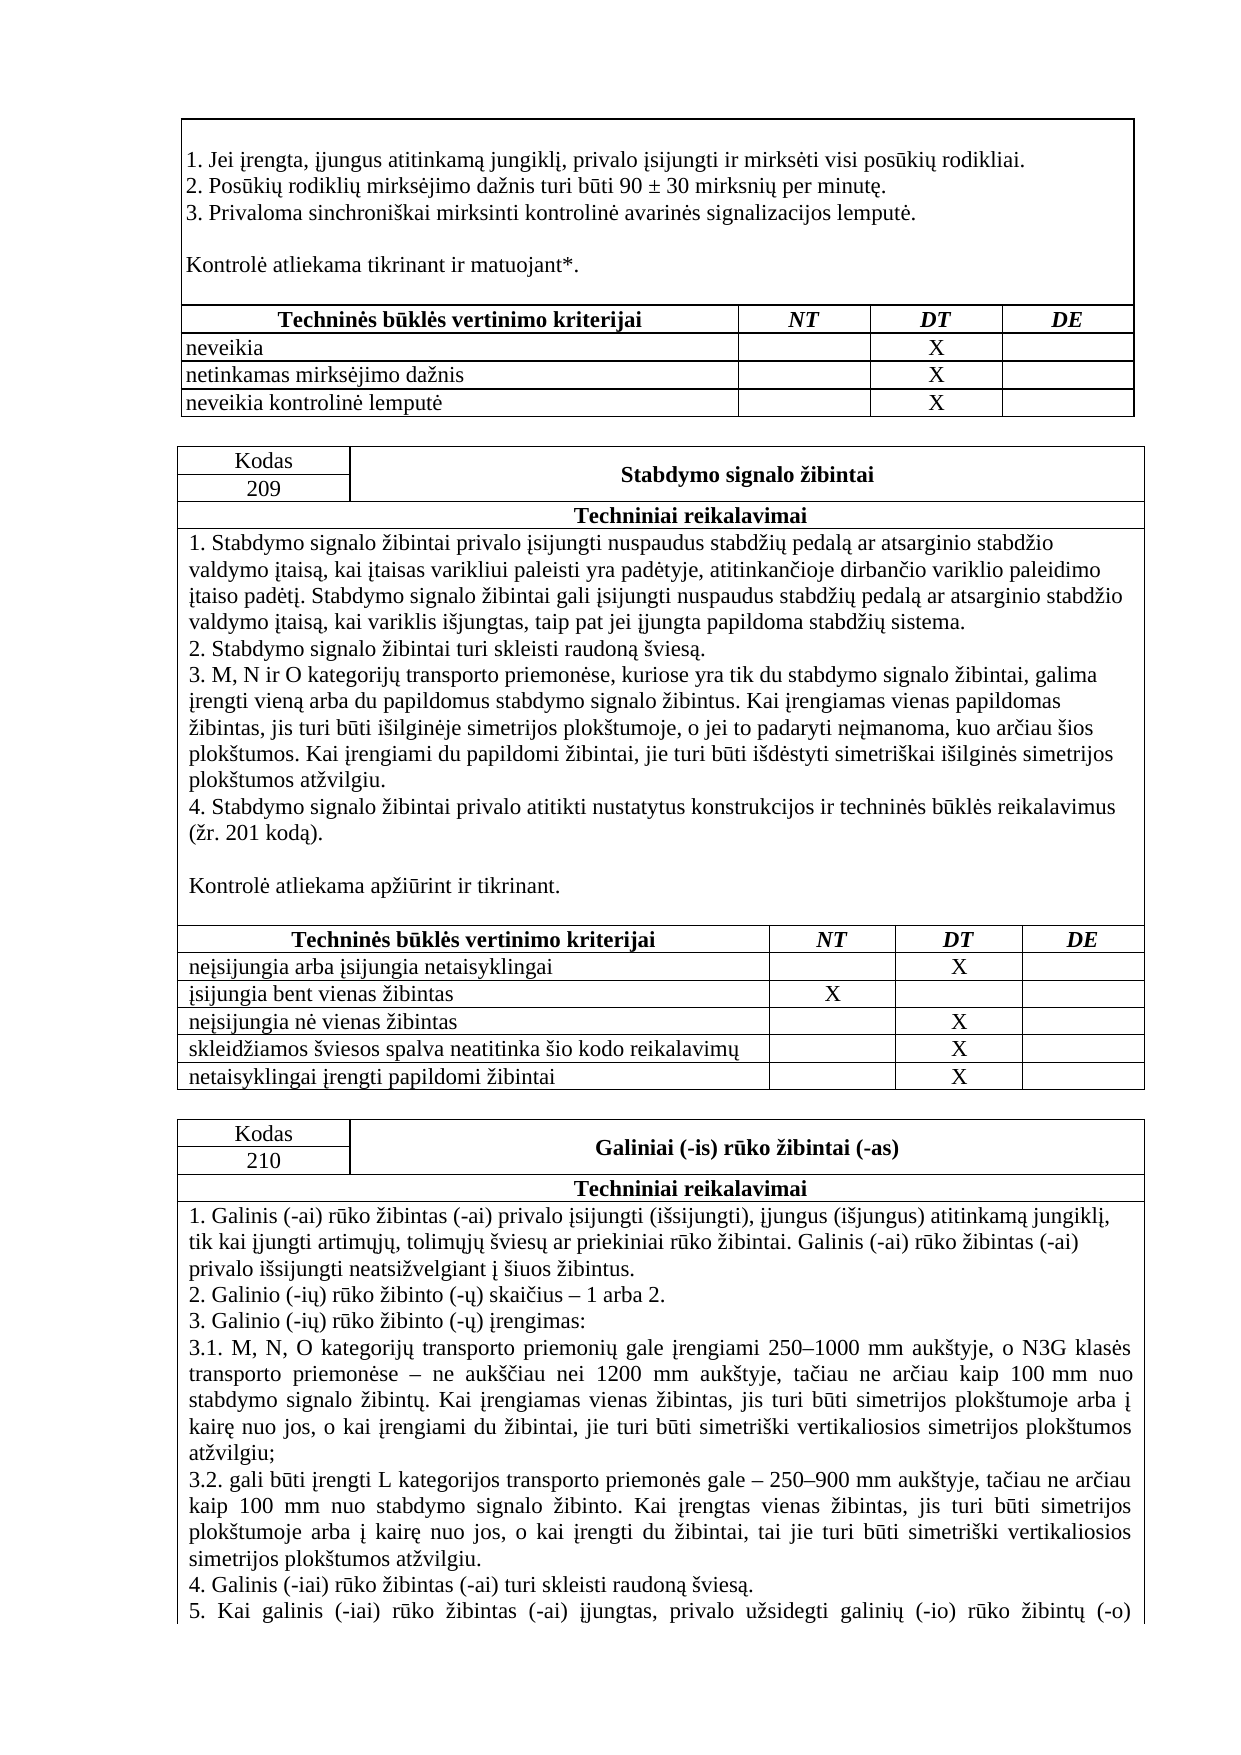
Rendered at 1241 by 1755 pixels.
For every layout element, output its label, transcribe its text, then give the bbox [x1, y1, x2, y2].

table_cell [1023, 1008, 1144, 1034]
table_cell neįsijungia arba įsijungia netaisyklingai [178, 953, 769, 979]
table_cell netaisyklingai įrengti papildomi žibintai [178, 1063, 769, 1089]
table_cell NT [739, 306, 870, 332]
table_cell [770, 953, 895, 979]
table_cell Techniniai reikalavimai [178, 1175, 1144, 1201]
table_cell [739, 362, 870, 388]
table_cell X [896, 1035, 1022, 1062]
table_cell X [896, 1063, 1022, 1089]
table_cell Techninės būklės vertinimo kriterijai [178, 926, 769, 952]
table_cell 210 [178, 1147, 349, 1174]
table_cell neveikia [182, 334, 738, 360]
table_cell Techninės būklės vertinimo kriterijai [182, 306, 738, 332]
table_cell X [871, 390, 1002, 416]
table_cell X [896, 1008, 1022, 1034]
table_cell 1. Jei įrengta, įjungus atitinkamą jungiklį, privalo įsijungti ir mirksėti visi posūkių rodikliai. 2. Posūkių rodiklių mirksėjimo dažnis turi būti 90 ± 30 mirksnių per minutę. 3. Privaloma sinchroniškai mirksinti kontrolinė avarinės signalizacijos lemputė. Kontrolė atliekama tikrinant ir matuojant*. [182, 120, 1133, 304]
table_cell X [896, 953, 1022, 979]
table_cell 209 [178, 475, 349, 501]
table_cell [1023, 981, 1144, 1007]
table_cell [1023, 1035, 1144, 1062]
table_cell neįsijungia nė vienas žibintas [178, 1008, 769, 1034]
table_cell X [871, 334, 1002, 360]
table_cell [1003, 390, 1133, 416]
table_cell [739, 390, 870, 416]
table_cell X [871, 362, 1002, 388]
table_cell įsijungia bent vienas žibintas [178, 981, 769, 1007]
table_cell 1. Stabdymo signalo žibintai privalo įsijungti nuspaudus stabdžių pedalą ar atsarginio stabdžio valdymo įtaisą, kai įtaisas varikliui paleisti yra padėtyje, atitinkančioje dirbančio variklio paleidimo įtaiso padėtį. Stabdymo signalo žibintai gali įsijungti nuspaudus stabdžių pedalą ar atsarginio stabdžio valdymo įtaisą, kai variklis išjungtas, taip pat jei įjungta papildoma stabdžių sistema. 2. Stabdymo signalo žibintai turi skleisti raudoną šviesą. 3. M, N ir O kategorijų transporto priemonėse, kuriose yra tik du stabdymo signalo žibintai, galima įrengti vieną arba du papildomus stabdymo signalo žibintus. Kai įrengiamas vienas papildomas žibintas, jis turi būti išilginėje simetrijos plokštumoje, o jei to padaryti neįmanoma, kuo arčiau šios plokštumos. Kai įrengiami du papildomi žibintai, jie turi būti išdėstyti simetriškai išilginės simetrijos plokštumos atžvilgiu. 4. Stabdymo signalo žibintai privalo atitikti nustatytus konstrukcijos ir techninės būklės reikalavimus (žr. 201 kodą). Kontrolė atliekama apžiūrint ir tikrinant. [178, 529, 1144, 925]
table_cell DT [896, 926, 1022, 952]
table_cell DE [1003, 306, 1133, 332]
table_cell neveikia kontrolinė lemputė [182, 390, 738, 416]
table_header Galiniai (-is) rūko žibintai (-as) [351, 1120, 1144, 1174]
table_cell [1003, 362, 1133, 388]
table_header Stabdymo signalo žibintai [351, 447, 1144, 501]
table_cell [1003, 334, 1133, 360]
table_cell 1. Galinis (-ai) rūko žibintas (-ai) privalo įsijungti (išsijungti), įjungus (išjungus) atitinkamą jungiklį, tik kai įjungti artimųjų, tolimųjų šviesų ar priekiniai rūko žibintai. Galinis (-ai) rūko žibintas (-ai) privalo išsijungti neatsižvelgiant į šiuos žibintus. 2. Galinio (-ių) rūko žibinto (-ų) skaičius – 1 arba 2. 3. Galinio (-ių) rūko žibinto (-ų) įrengimas: 3.1. M, N, O kategorijų transporto priemonių gale įrengiami 250–1000 mm aukštyje, o N3G klasės transporto priemonėse – ne aukščiau nei 1200 mm aukštyje, tačiau ne arčiau kaip 100 mm nuo stabdymo signalo žibintų. Kai įrengiamas vienas žibintas, jis turi būti simetrijos plokštumoje arba į kairę nuo jos, o kai įrengiami du žibintai, jie turi būti simetriški vertikaliosios simetrijos plokštumos atžvilgiu; 3.2. gali būti įrengti L kategorijos transporto priemonės gale – 250–900 mm aukštyje, tačiau ne arčiau kaip 100 mm nuo stabdymo signalo žibinto. Kai įrengtas vienas žibintas, jis turi būti simetrijos plokštumoje arba į kairę nuo jos, o kai įrengti du žibintai, tai jie turi būti simetriški vertikaliosios simetrijos plokštumos atžvilgiu. 4. Galinis (-iai) rūko žibintas (-ai) turi skleisti raudoną šviesą. 5. Kai galinis (-iai) rūko žibintas (-ai) įjungtas, privalo užsidegti galinių (-io) rūko žibintų (-o) [178, 1202, 1144, 1624]
table_cell Techniniai reikalavimai [178, 502, 1144, 528]
table_cell [1023, 953, 1144, 979]
table_cell netinkamas mirksėjimo dažnis [182, 362, 738, 388]
table_cell [896, 981, 1022, 1007]
table_cell [739, 334, 870, 360]
table_cell [770, 1035, 895, 1062]
table_cell [1023, 1063, 1144, 1089]
table_cell DE [1023, 926, 1144, 952]
table_cell X [770, 981, 895, 1007]
table_cell [770, 1008, 895, 1034]
table_cell DT [871, 306, 1002, 332]
table_cell skleidžiamos šviesos spalva neatitinka šio kodo reikalavimų [178, 1035, 769, 1062]
table_header Kodas [178, 447, 349, 473]
table_cell NT [770, 926, 895, 952]
table_cell [770, 1063, 895, 1089]
table_header Kodas [178, 1120, 349, 1146]
